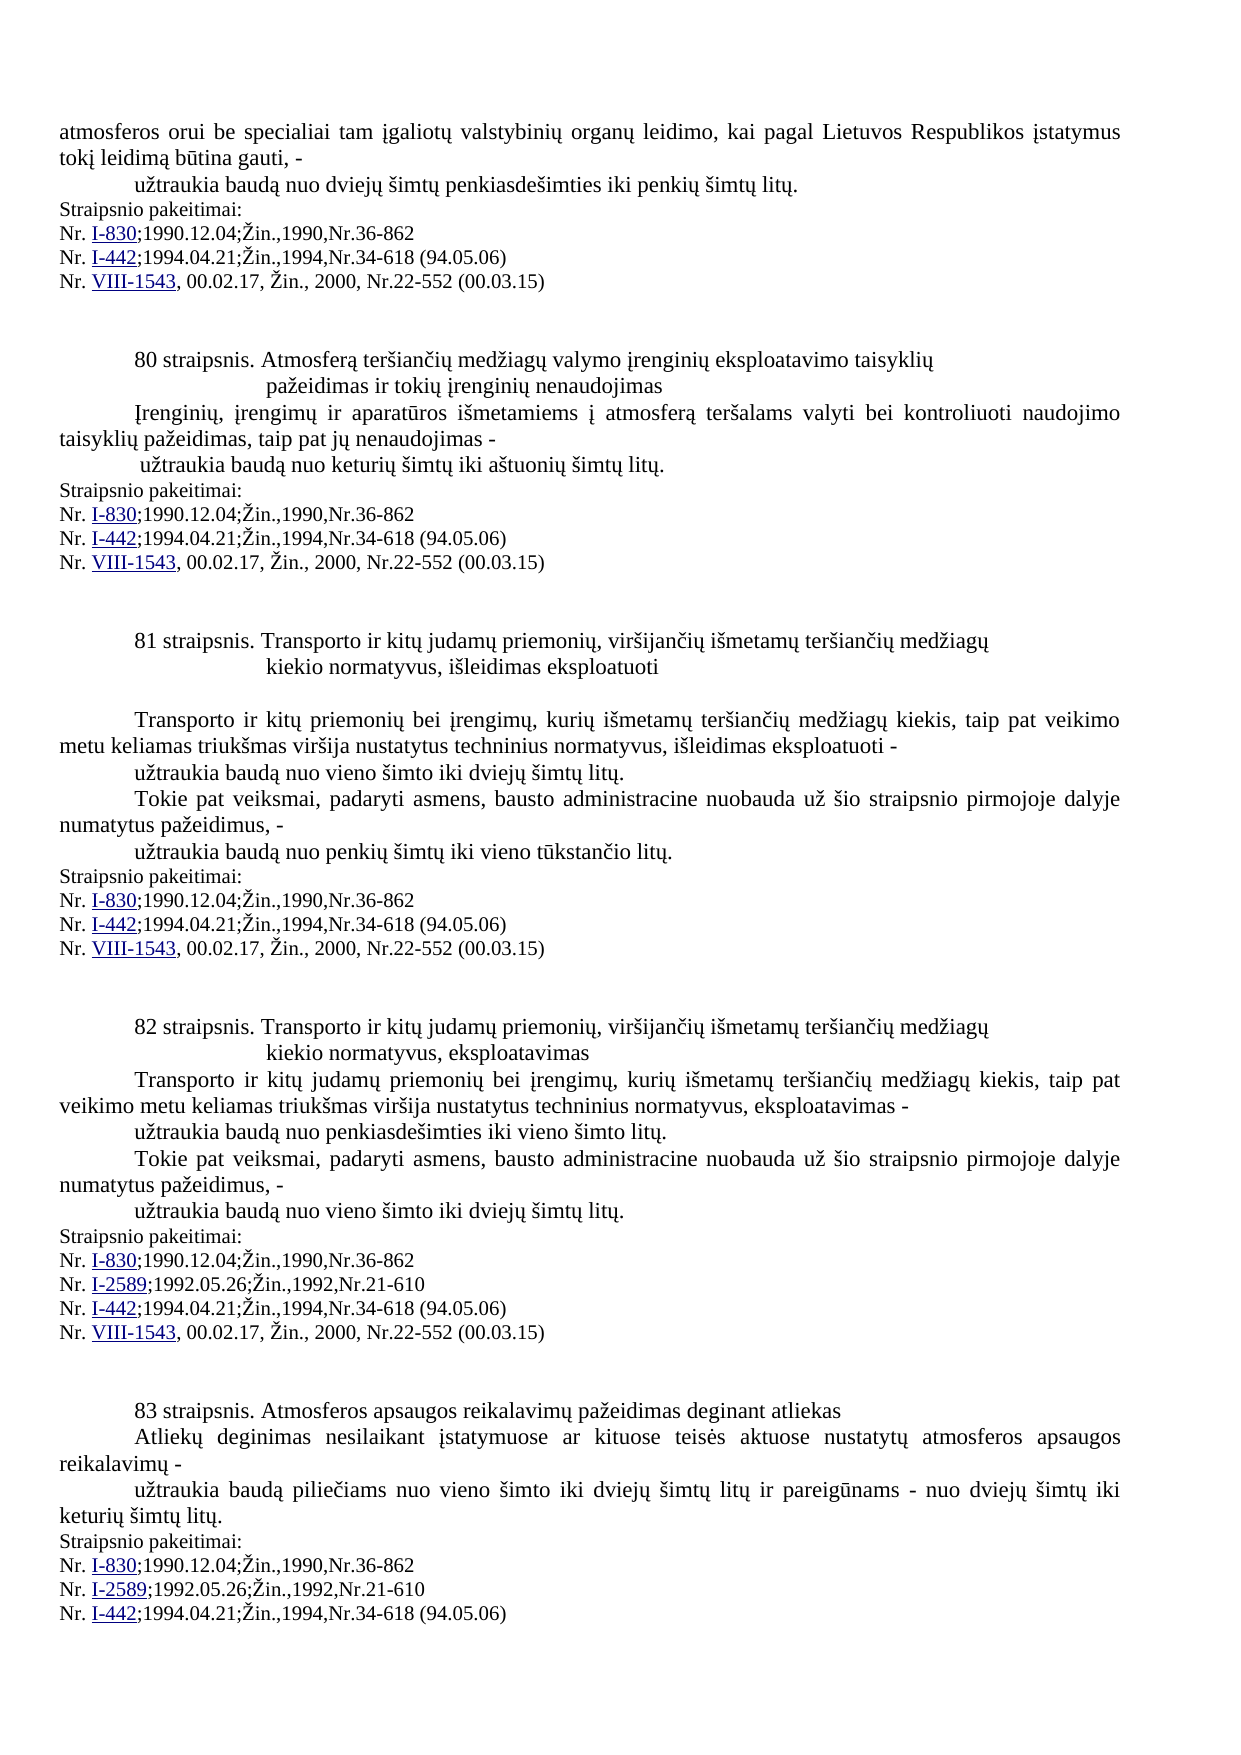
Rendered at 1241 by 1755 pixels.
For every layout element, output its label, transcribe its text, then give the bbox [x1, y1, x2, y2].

text Nr. VIII-1543, 00.02.17, Žin., 2000, Nr.22-552 (00.03.15) [59, 269, 1122, 293]
text Straipsnio pakeitimai: [59, 864, 1122, 888]
text 81 straipsnis. Transporto ir kitų judamų priemonių, viršijančių išmetamų teršiančių medžiagų [134, 627, 1122, 653]
text pažeidimas ir tokių įrenginių nenaudojimas [266, 372, 1122, 399]
text Nr. I-442;1994.04.21;Žin.,1994,Nr.34-618 (94.05.06) [59, 1296, 1122, 1320]
text Nr. I-442;1994.04.21;Žin.,1994,Nr.34-618 (94.05.06) [59, 1601, 1122, 1625]
text Straipsnio pakeitimai: [59, 1529, 1122, 1553]
text atmosferos orui be specialiai tam įgaliotų valstybinių organų leidimo, kai pagal Lietuvos Respublikos įstatymus tokį leidimą būtina gauti, - [59, 118, 1122, 171]
text užtraukia baudą nuo penkių šimtų iki vieno tūkstančio litų. [59, 838, 1122, 864]
text užtraukia baudą nuo vieno šimto iki dviejų šimtų litų. [59, 1197, 1122, 1224]
text Nr. I-442;1994.04.21;Žin.,1994,Nr.34-618 (94.05.06) [59, 245, 1122, 269]
text Straipsnio pakeitimai: [59, 197, 1122, 221]
text užtraukia baudą nuo vieno šimto iki dviejų šimtų litų. [59, 759, 1122, 785]
text Straipsnio pakeitimai: [59, 1224, 1122, 1248]
text Nr. I-830;1990.12.04;Žin.,1990,Nr.36-862 [59, 1553, 1122, 1577]
text 80 straipsnis. Atmosferą teršiančių medžiagų valymo įrenginių eksploatavimo taisyklių [134, 346, 1122, 372]
text užtraukia baudą nuo keturių šimtų iki aštuonių šimtų litų. [59, 452, 1122, 478]
text kiekio normatyvus, išleidimas eksploatuoti [266, 653, 1122, 679]
text Nr. VIII-1543, 00.02.17, Žin., 2000, Nr.22-552 (00.03.15) [59, 550, 1122, 574]
text Transporto ir kitų priemonių bei įrengimų, kurių išmetamų teršiančių medžiagų kiekis, taip pat veikimo metu keliamas triukšmas viršija nustatytus techninius normatyvus, išleidimas eksploatuoti - [59, 706, 1122, 759]
text Nr. I-830;1990.12.04;Žin.,1990,Nr.36-862 [59, 1248, 1122, 1272]
text Atliekų deginimas nesilaikant įstatymuose ar kituose teisės aktuose nustatytų atmosferos apsaugos reikalavimų - [59, 1423, 1122, 1476]
text Tokie pat veiksmai, padaryti asmens, bausto administracine nuobauda už šio straipsnio pirmojoje dalyje numatytus pažeidimus, - [59, 785, 1122, 838]
text užtraukia baudą piliečiams nuo vieno šimto iki dviejų šimtų litų ir pareigūnams - nuo dviejų šimtų iki keturių šimtų litų. [59, 1476, 1122, 1529]
text 83 straipsnis. Atmosferos apsaugos reikalavimų pažeidimas deginant atliekas [134, 1397, 1122, 1423]
text Nr. I-442;1994.04.21;Žin.,1994,Nr.34-618 (94.05.06) [59, 912, 1122, 936]
text užtraukia baudą nuo penkiasdešimties iki vieno šimto litų. [59, 1118, 1122, 1145]
text 82 straipsnis. Transporto ir kitų judamų priemonių, viršijančių išmetamų teršiančių medžiagų [134, 1013, 1122, 1039]
text Įrenginių, įrengimų ir aparatūros išmetamiems į atmosferą teršalams valyti bei kontroliuoti naudojimo taisyklių pažeidimas, taip pat jų nenaudojimas - [59, 399, 1122, 452]
text Nr. VIII-1543, 00.02.17, Žin., 2000, Nr.22-552 (00.03.15) [59, 1320, 1122, 1344]
text Straipsnio pakeitimai: [59, 478, 1122, 502]
text Nr. I-2589;1992.05.26;Žin.,1992,Nr.21-610 [59, 1577, 1122, 1601]
text Nr. I-830;1990.12.04;Žin.,1990,Nr.36-862 [59, 888, 1122, 912]
text Nr. I-830;1990.12.04;Žin.,1990,Nr.36-862 [59, 502, 1122, 526]
text Tokie pat veiksmai, padaryti asmens, bausto administracine nuobauda už šio straipsnio pirmojoje dalyje numatytus pažeidimus, - [59, 1145, 1122, 1197]
text Nr. I-830;1990.12.04;Žin.,1990,Nr.36-862 [59, 221, 1122, 245]
text Nr. VIII-1543, 00.02.17, Žin., 2000, Nr.22-552 (00.03.15) [59, 936, 1122, 960]
text kiekio normatyvus, eksploatavimas [266, 1039, 1122, 1066]
text užtraukia baudą nuo dviejų šimtų penkiasdešimties iki penkių šimtų litų. [59, 171, 1122, 197]
text Nr. I-442;1994.04.21;Žin.,1994,Nr.34-618 (94.05.06) [59, 526, 1122, 550]
text Transporto ir kitų judamų priemonių bei įrengimų, kurių išmetamų teršiančių medžiagų kiekis, taip pat veikimo metu keliamas triukšmas viršija nustatytus techninius normatyvus, eksploatavimas - [59, 1066, 1122, 1118]
text Nr. I-2589;1992.05.26;Žin.,1992,Nr.21-610 [59, 1272, 1122, 1296]
